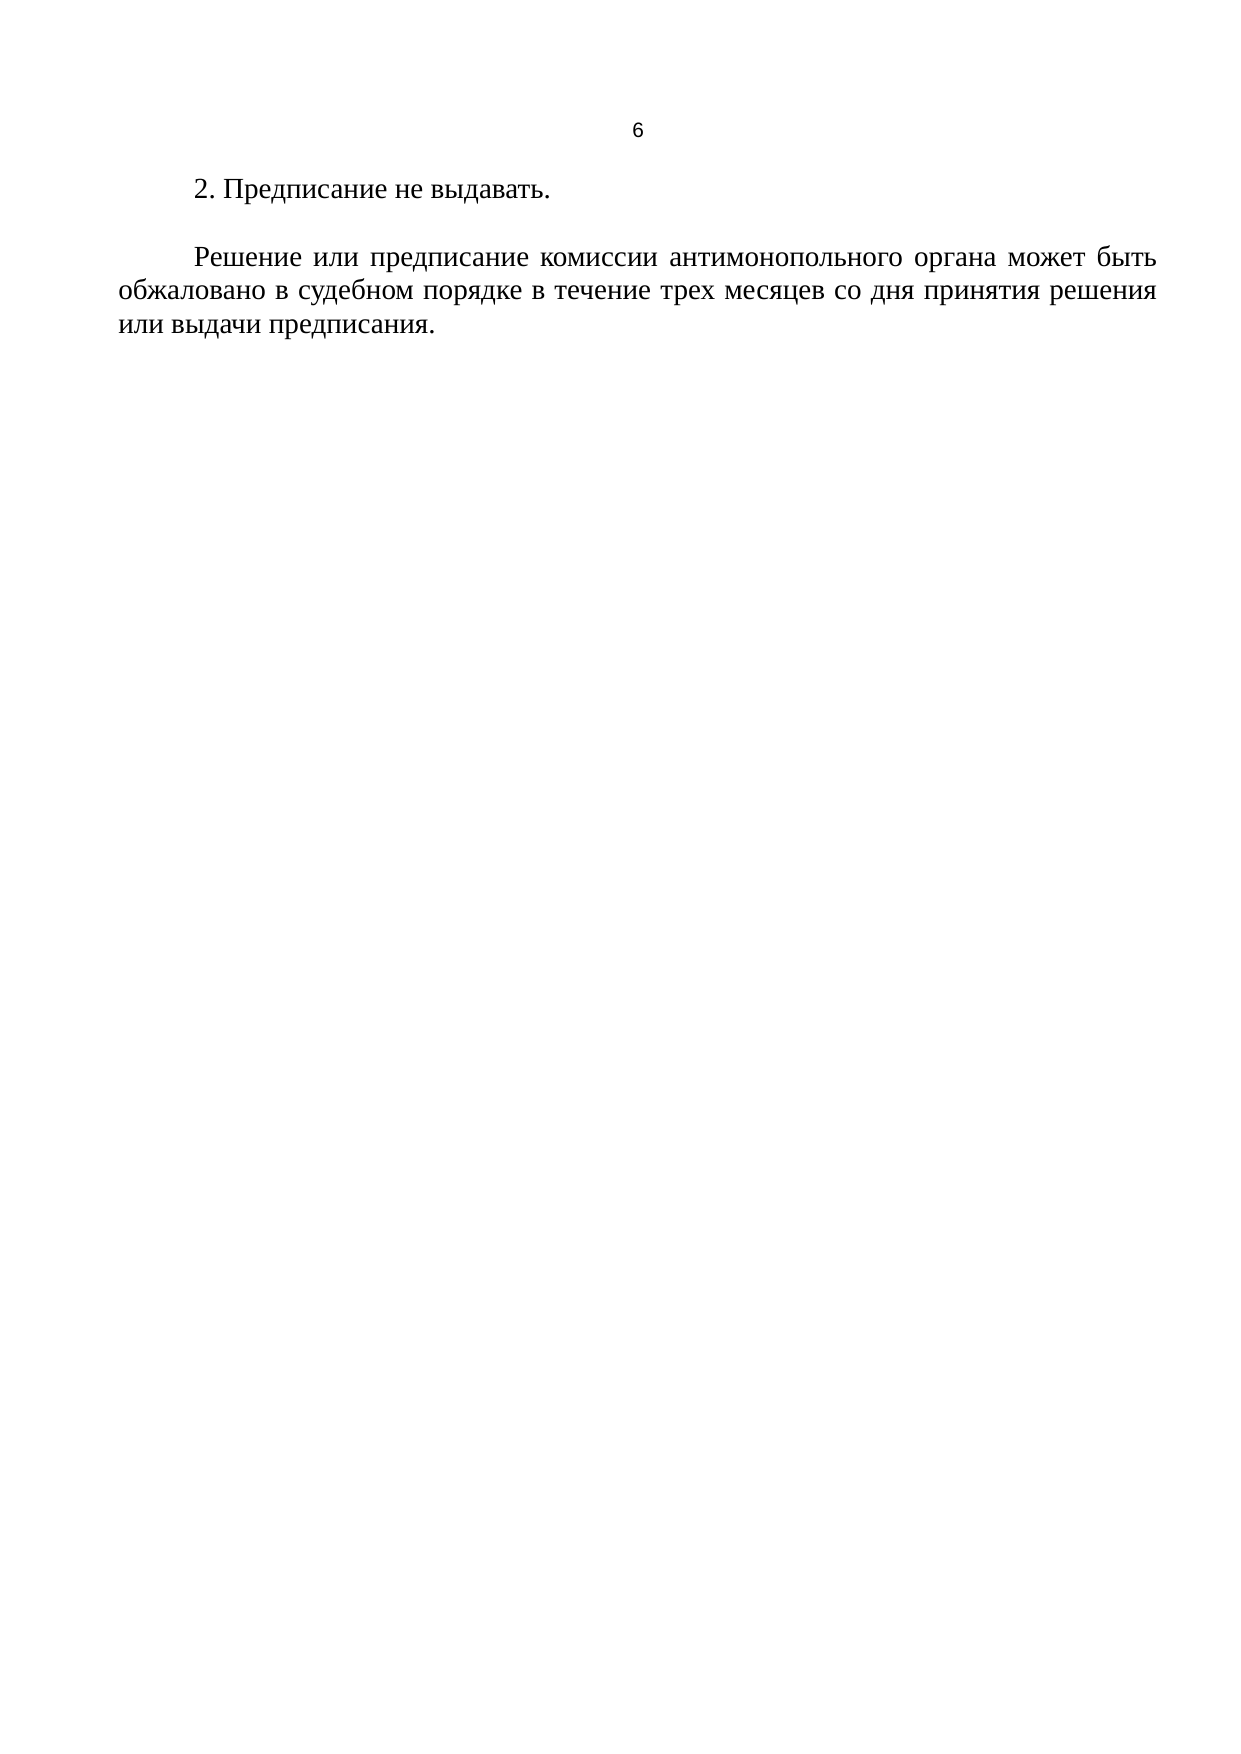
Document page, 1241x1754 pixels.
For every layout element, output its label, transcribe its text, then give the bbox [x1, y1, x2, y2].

text 2. Предписание не выдавать. [118, 172, 1158, 205]
text Решение или предписание комиссии антимонопольного органа может быть обжаловано в судебном порядке в течение трех месяцев со дня принятия решения или выдачи предписания. [118, 239, 1158, 339]
